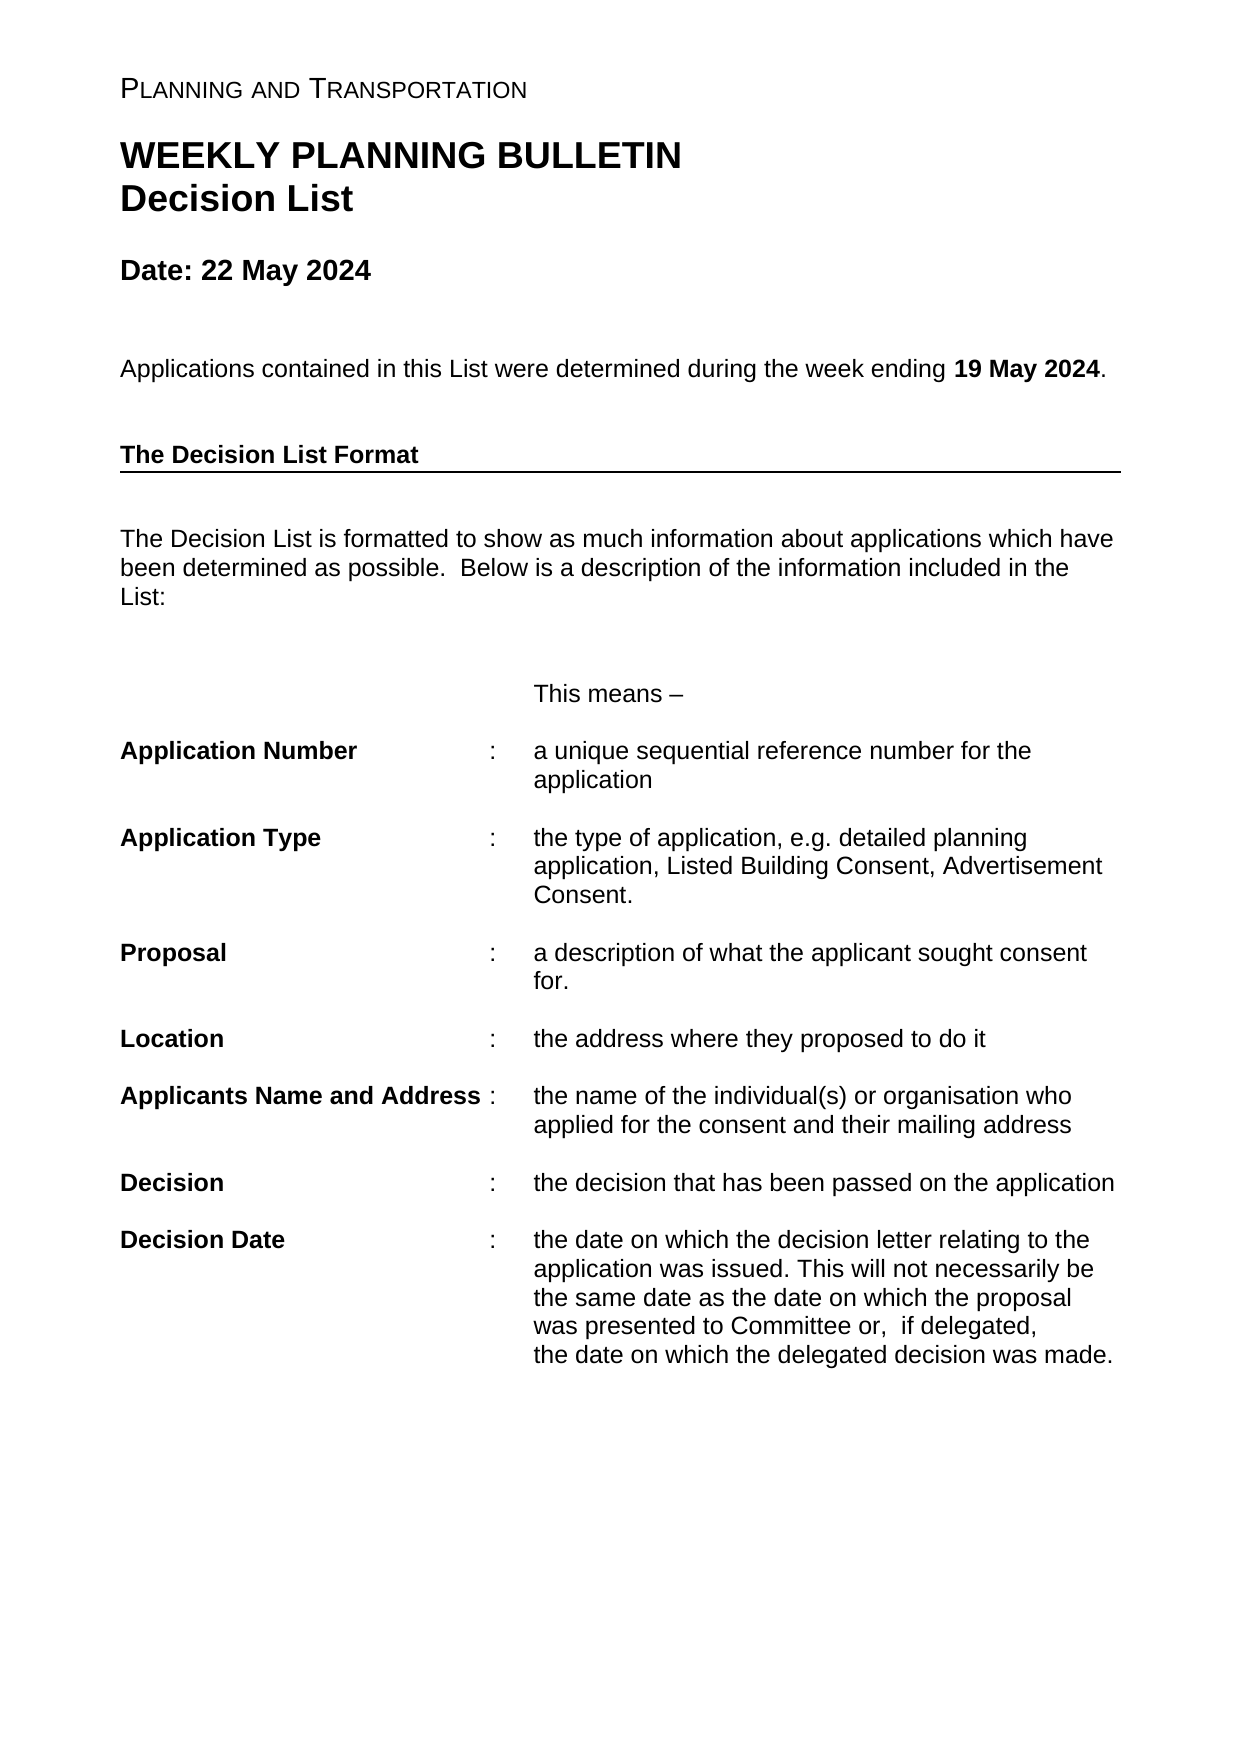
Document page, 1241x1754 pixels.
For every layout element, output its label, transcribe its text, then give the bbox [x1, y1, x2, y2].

text Consent. [120, 880, 1121, 909]
text for. [120, 966, 1121, 995]
text Date: 22 May 2024 [120, 253, 1121, 286]
text Applicants Name and Address : the name of the individual(s) or organisation who [120, 1081, 1121, 1110]
text Proposal : a description of what the applicant sought consent [120, 938, 1121, 966]
text This means – [120, 679, 1121, 708]
text Decision : the decision that has been passed on the application [120, 1168, 1121, 1196]
text Location : the address where they proposed to do it [120, 1024, 1121, 1053]
title Decision List [120, 176, 1121, 219]
text Applications contained in this List were determined during the week ending 19 May 2024. [120, 353, 1121, 382]
text the same date as the date on which the proposal [120, 1283, 1121, 1311]
text application [120, 765, 1121, 794]
text application, Listed Building Consent, Advertisement [120, 851, 1121, 880]
text Decision Date : the date on which the decision letter relating to the [120, 1225, 1121, 1254]
text Application Number : a unique sequential reference number for the [120, 736, 1121, 765]
text application was issued. This will not necessarily be [120, 1254, 1121, 1283]
text The Decision List is formatted to show as much information about applications which have been determined as possible. Below is a description of the information included in the List: [120, 524, 1121, 611]
text applied for the consent and their mailing address [120, 1110, 1121, 1139]
text The Decision List Format [120, 440, 1121, 471]
subtitle Planning and Transportation [120, 71, 1121, 104]
text Application Type : the type of application, e.g. detailed planning [120, 823, 1121, 851]
text was presented to Committee or, if delegated, the date on which the delegated decision was made. [120, 1311, 1121, 1369]
text Weekly Planning Bulletin [120, 133, 1121, 176]
